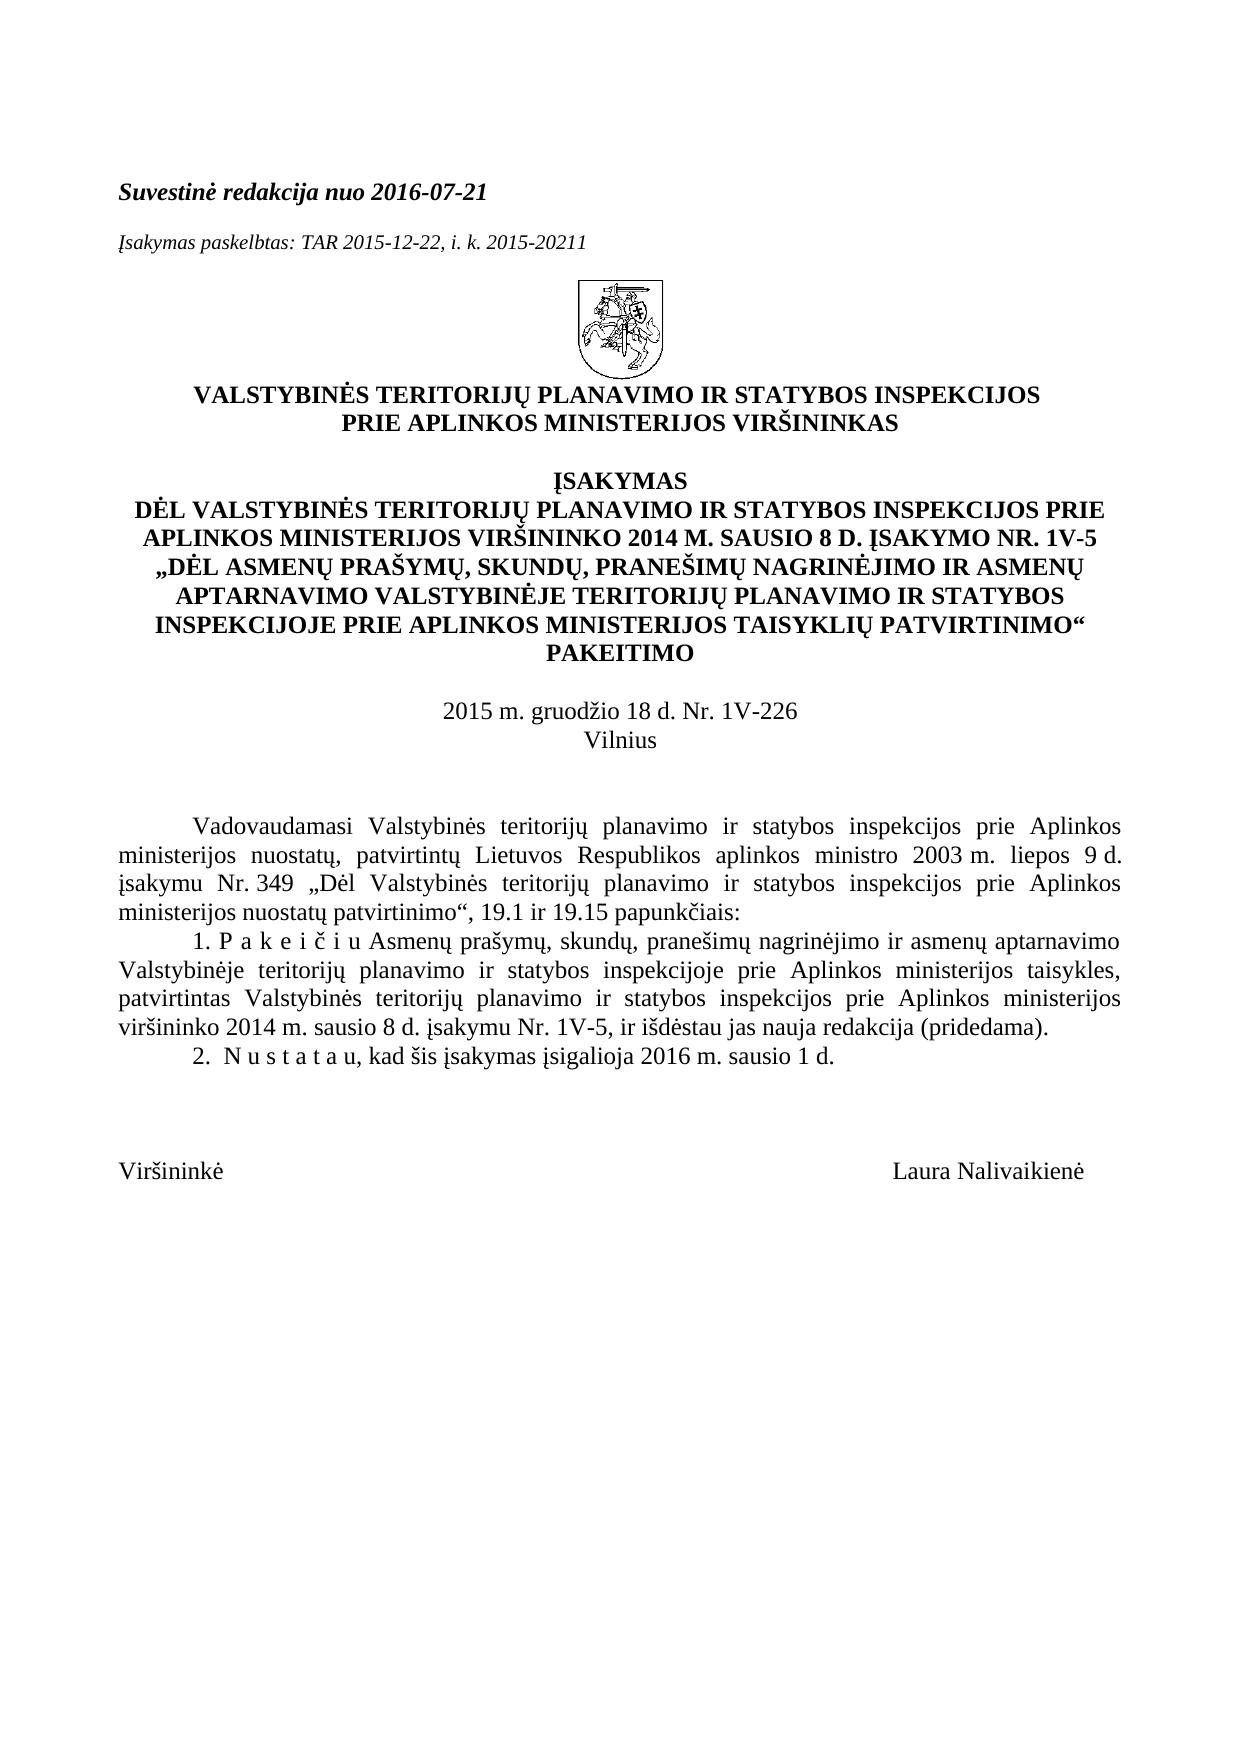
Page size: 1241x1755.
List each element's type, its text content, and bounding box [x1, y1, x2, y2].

text valstybinės teritorijų planavimo ir statybos inspekcijos [118, 380, 1122, 408]
text 2015 m. gruodžio 18 d. Nr. 1V-226 [118, 696, 1122, 725]
text ĮSAKYMAS [118, 466, 1122, 495]
text Vilnius [118, 725, 1122, 753]
text DĖL VALSTYBINĖS TERITORIJŲ PLANAVIMO IR STATYBOS INSPEKCIJOS PRIE APLINKOS MINISTERIJOS VIRŠININKO 2014 M. SAUSIO 8 D. ĮSAKYMO NR. 1V-5 „DĖL ASMENŲ PRAŠYMŲ, SKUNDŲ, PRANEŠIMŲ NAGRINĖJIMO IR ASMENŲ APTARNAVIMO VALSTYBINĖJE TERITORIJŲ PLANAVIMO IR STATYBOS INSPEKCIJOJE PRIE APLINKOS MINISTERIJOS TAISYKLIŲ PATVIRTINIMO“ PAKEITIMO [118, 495, 1122, 667]
text Įsakymas paskelbtas: TAR 2015-12-22, i. k. 2015-20211 [118, 230, 1122, 254]
text Suvestinė redakcija nuo 2016-07-21 [118, 177, 1122, 206]
text Viršininkė Laura Nalivaikienė [118, 1156, 1122, 1185]
text prie aplinkos ministerijos viršininkas [118, 408, 1122, 437]
text 1. P a k e i č i u Asmenų prašymų, skundų, pranešimų nagrinėjimo ir asmenų aptarnavimo Valstybinėje teritorijų planavimo ir statybos inspekcijoje prie Aplinkos ministerijos taisykles, patvirtintas Valstybinės teritorijų planavimo ir statybos inspekcijos prie Aplinkos ministerijos viršininko 2014 m. sausio 8 d. įsakymu Nr. 1V-5, ir išdėstau jas nauja redakcija (pridedama). [118, 926, 1122, 1041]
text Vadovaudamasi Valstybinės teritorijų planavimo ir statybos inspekcijos prie Aplinkos ministerijos nuostatų, patvirtintų Lietuvos Respublikos aplinkos ministro 2003 m. liepos 9 d. įsakymu Nr. 349 „Dėl Valstybinės teritorijų planavimo ir statybos inspekcijos prie Aplinkos ministerijos nuostatų patvirtinimo“, 19.1 ir 19.15 papunkčiais: [118, 811, 1122, 926]
text 2. N u s t a t a u, kad šis įsakymas įsigalioja 2016 m. sausio 1 d. [118, 1041, 1122, 1070]
